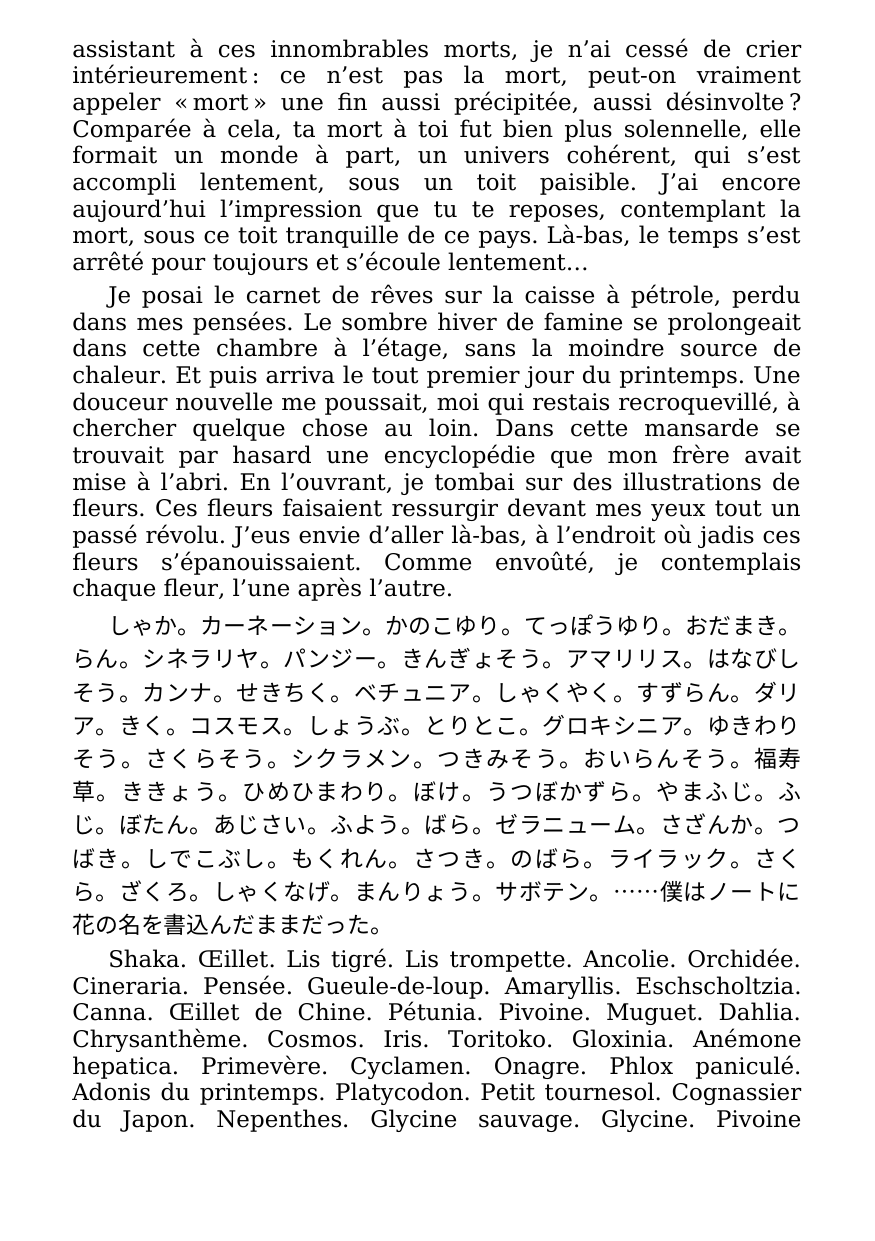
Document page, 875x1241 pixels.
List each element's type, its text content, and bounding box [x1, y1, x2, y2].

text Shaka. Œillet. Lis tigré. Lis trompette. Ancolie. Orchidée. Cineraria. Pensée. Gueule-de-loup. Amaryllis. Eschscholtzia. Canna. Œillet de Chine. Pétunia. Pivoine. Muguet. Dahlia. Chrysanthème. Cosmos. Iris. Toritoko. Gloxinia. Anémone hepatica. Primevère. Cyclamen. Onagre. Phlox paniculé. Adonis du printemps. Platycodon. Petit tournesol. Cognassier du Japon. Nepenthes. Glycine sauvage. Glycine. Pivoine [72, 946, 802, 1133]
text しゃか。カーネーション。かのこゆり。てっぽうゆり。おだまき。らん。シネラリヤ。パンジー。きんぎょそう。アマリリス。はなびしそう。カンナ。せきちく。ベチュニア。しゃくやく。すずらん。ダリア。きく。コスモス。しょうぶ。とりとこ。グロキシニア。ゆきわりそう。さくらそう。シクラメン。つきみそう。おいらんそう。福寿草。ききょう。ひめひまわり。ぼけ。うつぼかずら。やまふじ。ふじ。ぼたん。あじさい。ふよう。ばら。ゼラニューム。さざんか。つばき。しでこぶし。もくれん。さつき。のばら。ライラック。さくら。ざくろ。しゃくなげ。まんりょう。サボテン。……僕はノートに花の名を書込んだままだった。 [72, 608, 802, 940]
text assistant à ces innombrables morts, je n’ai cessé de crier intérieurement : ce n’est pas la mort, peut-on vraiment appeler « mort » une fin aussi précipitée, aussi désinvolte ? Comparée à cela, ta mort à toi fut bien plus solennelle, elle formait un monde à part, un univers cohérent, qui s’est accompli lentement, sous un toit paisible. J’ai encore aujourd’hui l’impression que tu te reposes, contemplant la mort, sous ce toit tranquille de ce pays. Là-bas, le temps s’est arrêté pour toujours et s’écoule lentement… [72, 36, 802, 276]
text Je posai le carnet de rêves sur la caisse à pétrole, perdu dans mes pensées. Le sombre hiver de famine se prolongeait dans cette chambre à l’étage, sans la moindre source de chaleur. Et puis arriva le tout premier jour du printemps. Une douceur nouvelle me poussait, moi qui restais recroquevillé, à chercher quelque chose au loin. Dans cette mansarde se trouvait par hasard une encyclopédie que mon frère avait mise à l’abri. En l’ouvrant, je tombai sur des illustrations de fleurs. Ces fleurs faisaient ressurgir devant mes yeux tout un passé révolu. J’eus envie d’aller là-bas, à l’endroit où jadis ces fleurs s’épanouissaient. Comme envoûté, je contemplais chaque fleur, l’une après l’autre. [72, 282, 802, 602]
